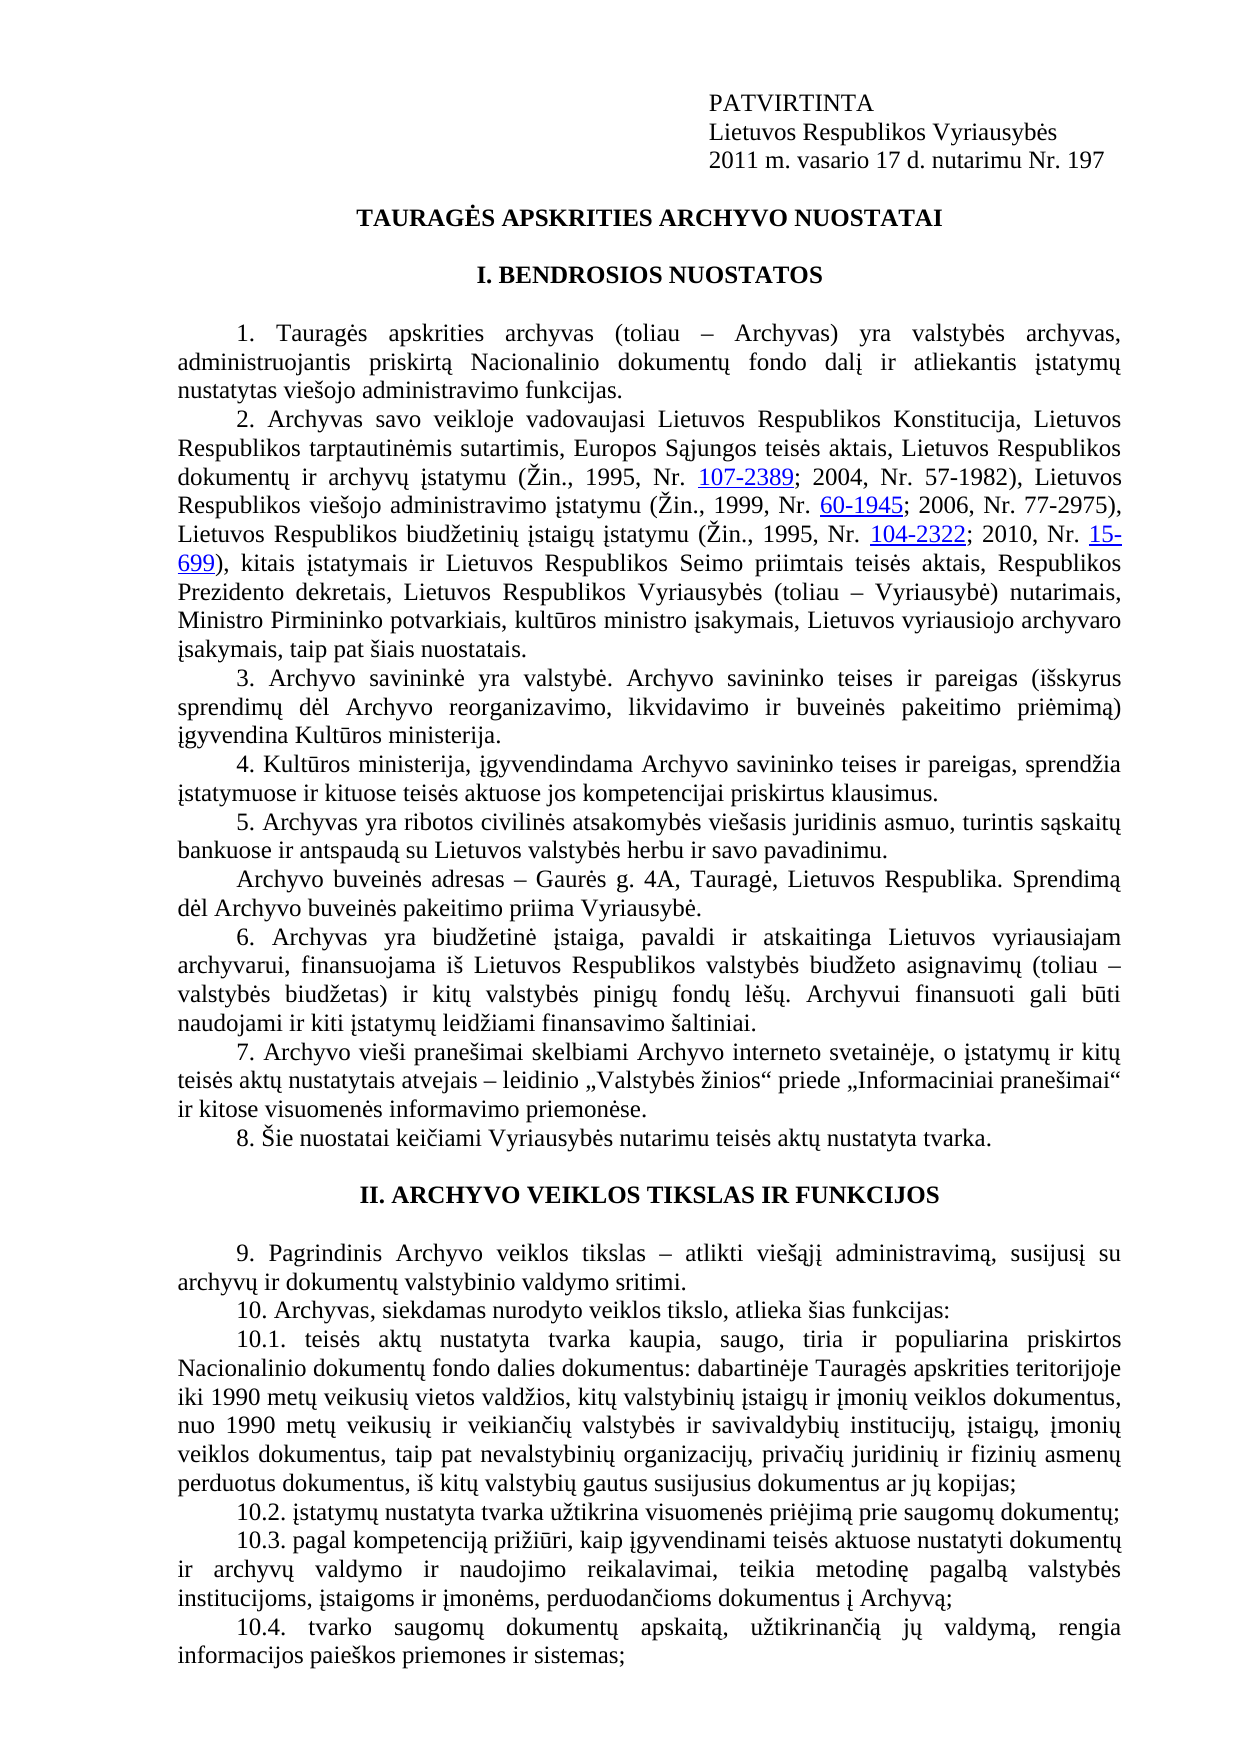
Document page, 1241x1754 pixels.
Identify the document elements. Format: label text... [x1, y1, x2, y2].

text II. ARCHYVO VEIKLOS TIKSLAS IR FUNKCIJOS [177, 1180, 1122, 1209]
text 8. Šie nuostatai keičiami Vyriausybės nutarimu teisės aktų nustatyta tvarka. [177, 1123, 1122, 1152]
text 1. Tauragės apskrities archyvas (toliau – Archyvas) yra valstybės archyvas, administruojantis priskirtą Nacionalinio dokumentų fondo dalį ir atliekantis įstatymų nustatytas viešojo administravimo funkcijas. [177, 318, 1122, 404]
text Patvirtinta [177, 88, 1122, 117]
text 10.3. pagal kompetenciją prižiūri, kaip įgyvendinami teisės aktuose nustatyti dokumentų ir archyvų valdymo ir naudojimo reikalavimai, teikia metodinę pagalbą valstybės institucijoms, įstaigoms ir įmonėms, perduodančioms dokumentus į Archyvą; [177, 1525, 1122, 1612]
text 10.1. teisės aktų nustatyta tvarka kaupia, saugo, tiria ir populiarina priskirtos Nacionalinio dokumentų fondo dalies dokumentus: dabartinėje Tauragės apskrities teritorijoje iki 1990 metų veikusių vietos valdžios, kitų valstybinių įstaigų ir įmonių veiklos dokumentus, nuo 1990 metų veikusių ir veikiančių valstybės ir savivaldybių institucijų, įstaigų, įmonių veiklos dokumentus, taip pat nevalstybinių organizacijų, privačių juridinių ir fizinių asmenų perduotus dokumentus, iš kitų valstybių gautus susijusius dokumentus ar jų kopijas; [177, 1324, 1122, 1497]
text 10. Archyvas, siekdamas nurodyto veiklos tikslo, atlieka šias funkcijas: [177, 1295, 1122, 1324]
text 2011 m. vasario 17 d. nutarimu Nr. 197 [177, 145, 1122, 174]
text Archyvo buveinės adresas – Gaurės g. 4A, Tauragė, Lietuvos Respublika. Sprendimą dėl Archyvo buveinės pakeitimo priima Vyriausybė. [177, 864, 1122, 922]
text 10.2. įstatymų nustatyta tvarka užtikrina visuomenės priėjimą prie saugomų dokumentų; [177, 1497, 1122, 1525]
text 7. Archyvo vieši pranešimai skelbiami Archyvo interneto svetainėje, o įstatymų ir kitų teisės aktų nustatytais atvejais – leidinio „Valstybės žinios“ priede „Informaciniai pranešimai“ ir kitose visuomenės informavimo priemonėse. [177, 1037, 1122, 1123]
text Lietuvos Respublikos Vyriausybės [177, 117, 1122, 145]
text 6. Archyvas yra biudžetinė įstaiga, pavaldi ir atskaitinga Lietuvos vyriausiajam archyvarui, finansuojama iš Lietuvos Respublikos valstybės biudžeto asignavimų (toliau – valstybės biudžetas) ir kitų valstybės pinigų fondų lėšų. Archyvui finansuoti gali būti naudojami ir kiti įstatymų leidžiami finansavimo šaltiniai. [177, 922, 1122, 1037]
text I. BENDROSIOS NUOSTATOS [177, 260, 1122, 289]
text 5. Archyvas yra ribotos civilinės atsakomybės viešasis juridinis asmuo, turintis sąskaitų bankuose ir antspaudą su Lietuvos valstybės herbu ir savo pavadinimu. [177, 807, 1122, 864]
text 4. Kultūros ministerija, įgyvendindama Archyvo savininko teises ir pareigas, sprendžia įstatymuose ir kituose teisės aktuose jos kompetencijai priskirtus klausimus. [177, 749, 1122, 807]
text 9. Pagrindinis Archyvo veiklos tikslas – atlikti viešąjį administravimą, susijusį su archyvų ir dokumentų valstybinio valdymo sritimi. [177, 1238, 1122, 1295]
text TAURAGĖS APSKRITIES ARCHYVO NUOSTATAI [177, 203, 1122, 232]
text 3. Archyvo savininkė yra valstybė. Archyvo savininko teises ir pareigas (išskyrus sprendimų dėl Archyvo reorganizavimo, likvidavimo ir buveinės pakeitimo priėmimą) įgyvendina Kultūros ministerija. [177, 663, 1122, 749]
text 10.4. tvarko saugomų dokumentų apskaitą, užtikrinančią jų valdymą, rengia informacijos paieškos priemones ir sistemas; [177, 1612, 1122, 1669]
text 2. Archyvas savo veikloje vadovaujasi Lietuvos Respublikos Konstitucija, Lietuvos Respublikos tarptautinėmis sutartimis, Europos Sąjungos teisės aktais, Lietuvos Respublikos dokumentų ir archyvų įstatymu (Žin., 1995, Nr. 107-2389; 2004, Nr. 57-1982), Lietuvos Respublikos viešojo administravimo įstatymu (Žin., 1999, Nr. 60-1945; 2006, Nr. 77-2975), Lietuvos Respublikos biudžetinių įstaigų įstatymu (Žin., 1995, Nr. 104-2322; 2010, Nr. 15-699), kitais įstatymais ir Lietuvos Respublikos Seimo priimtais teisės aktais, Respublikos Prezidento dekretais, Lietuvos Respublikos Vyriausybės (toliau – Vyriausybė) nutarimais, Ministro Pirmininko potvarkiais, kultūros ministro įsakymais, Lietuvos vyriausiojo archyvaro įsakymais, taip pat šiais nuostatais. [177, 404, 1122, 663]
